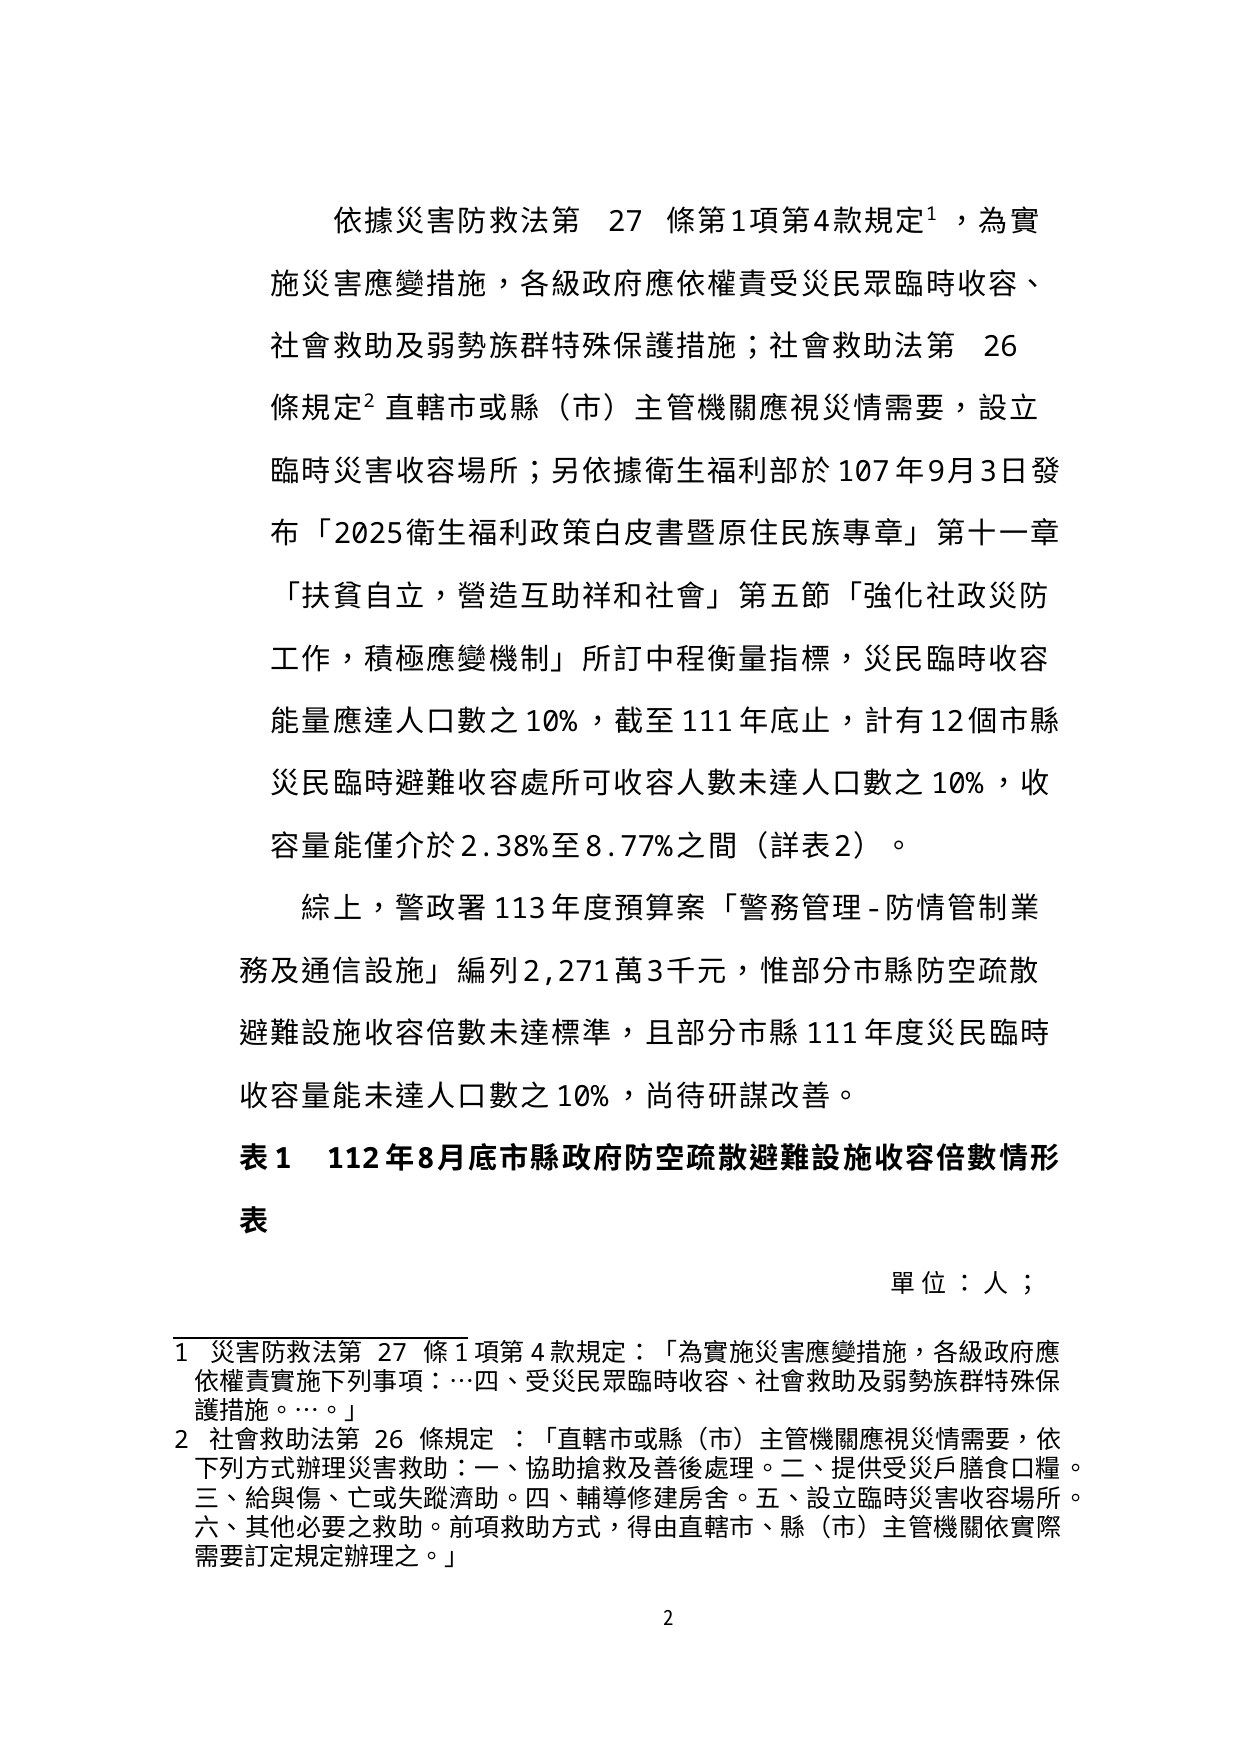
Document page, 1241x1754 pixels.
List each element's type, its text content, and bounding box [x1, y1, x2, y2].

text 災害防救法第 27 條1項第4款規定：「為實施災害應變措施，各級政府應依權責實施下列事項：…四、受災民眾臨時收容、社會救助及弱勢族群特殊保護措施。…。」 [173, 1338, 1063, 1425]
text 單位：人； [234, 1240, 1043, 1302]
text 依據災害防救法第 27 條第1項第4款規定，為實施災害應變措施，各級政府應依權責受災民眾臨時收容、社會救助及弱勢族群特殊保護措施；社會救助法第 26 條規定直轄市或縣（市）主管機關應視災情需要，設立臨時災害收容場所；另依據衛生福利部於107年9月3日發布「2025衛生福利政策白皮書暨原住民族專章」第十一章「扶貧自立，營造互助祥和社會」第五節「強化社政災防工作，積極應變機制」所訂中程衡量指標，災民臨時收容能量應達人口數之10%，截至111年底止，計有12個市縣災民臨時避難收容處所可收容人數未達人口數之10%，收容量能僅介於2.38%至8.77%之間（詳表2）。 [264, 177, 1061, 865]
text 綜上，警政署113年度預算案「警務管理-防情管制業務及通信設施」編列2,271萬3千元，惟部分市縣防空疏散避難設施收容倍數未達標準，且部分市縣111年度災民臨時收容量能未達人口數之10%，尚待研謀改善。 [234, 865, 1061, 1115]
text 表1 112年8月底市縣政府防空疏散避難設施收容倍數情形表 [234, 1115, 1061, 1240]
text 社會救助法第 26 條規定 ：「直轄市或縣（市）主管機關應視災情需要，依下列方式辦理災害救助：一、協助搶救及善後處理。二、提供受災戶膳食口糧。三、給與傷、亡或失蹤濟助。四、輔導修建房舍。五、設立臨時災害收容場所。六、其他必要之救助。前項救助方式，得由直轄市、縣（市）主管機關依實際需要訂定規定辦理之。」 [173, 1425, 1063, 1571]
